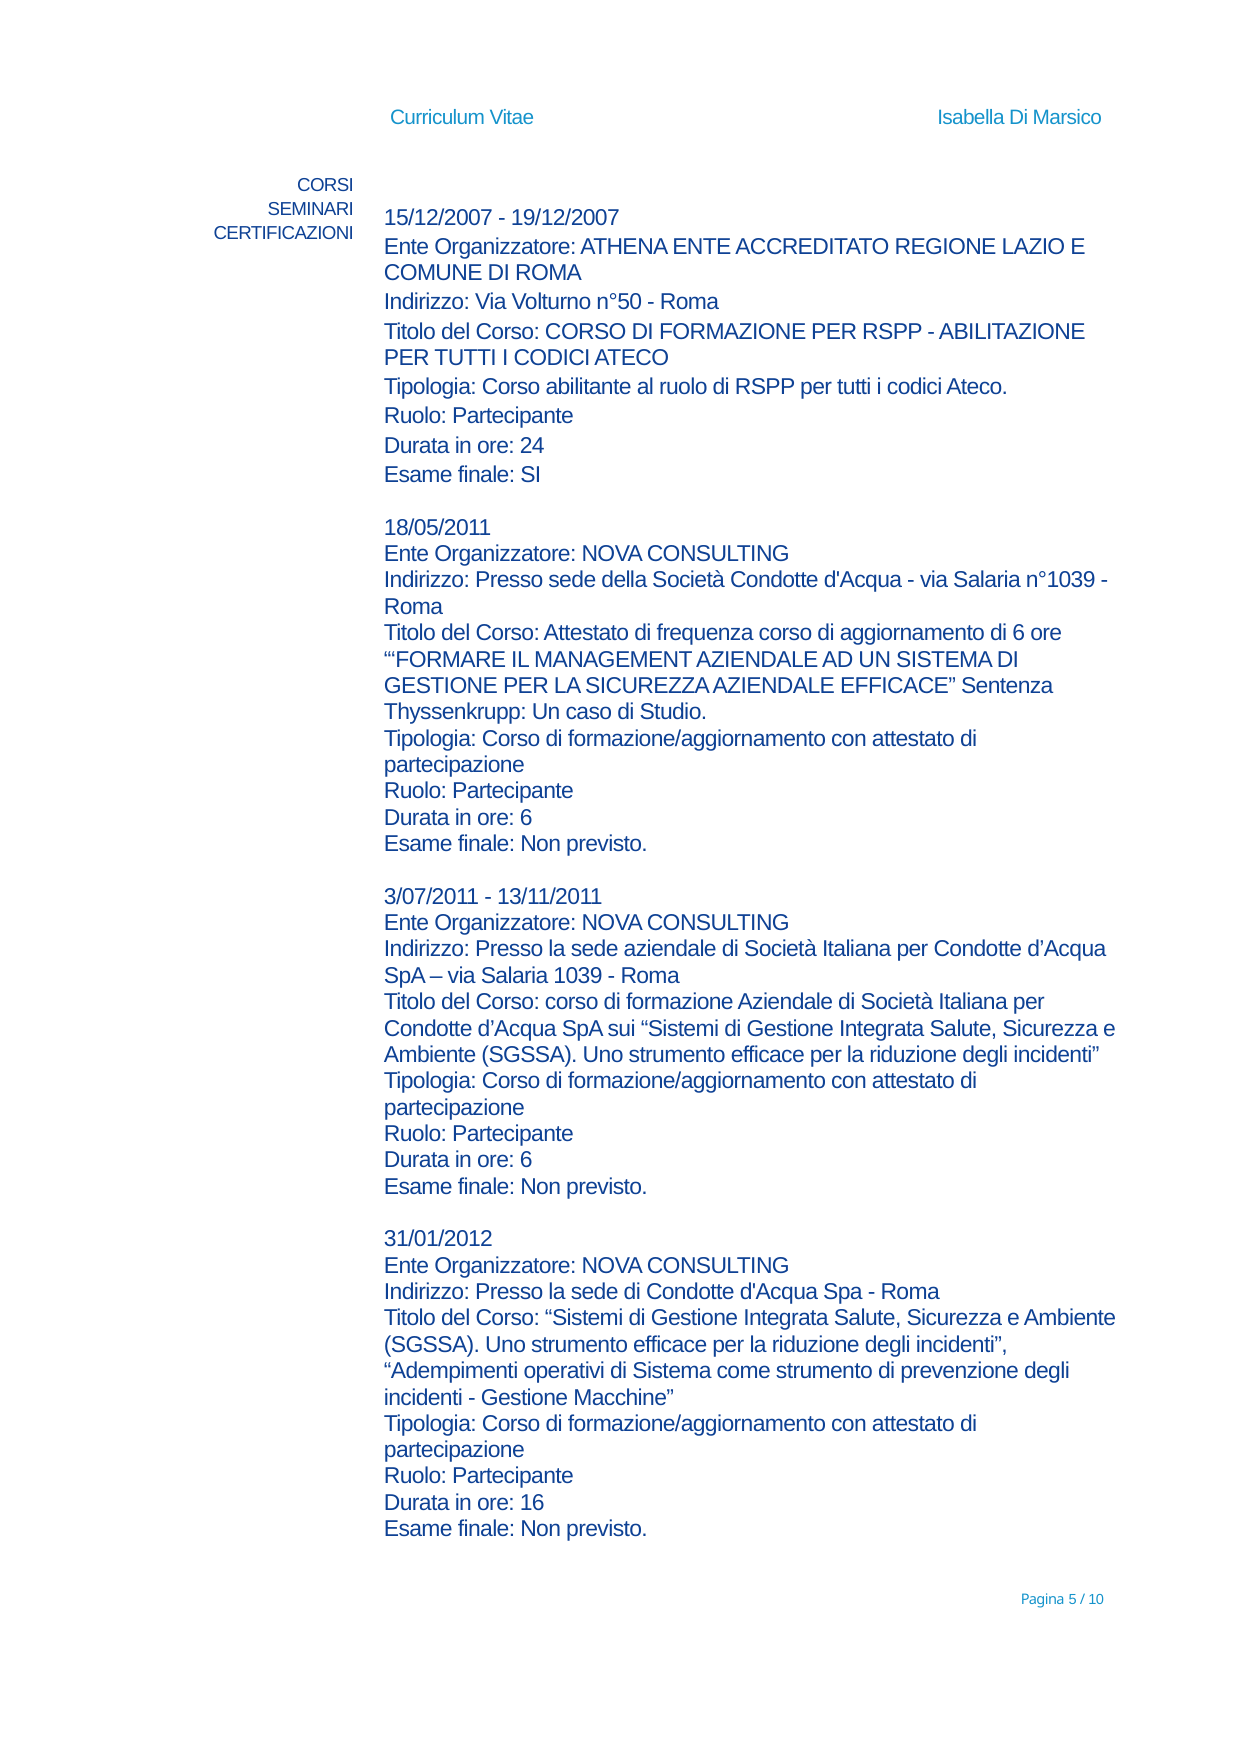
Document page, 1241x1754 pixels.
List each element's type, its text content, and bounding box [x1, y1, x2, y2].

table_header Periodo: 01/02/2012 - 15/02/2012 Ente Organizzatore: INAIL LAZIO - Via IV Novembre 144 - 00187 Roma (RM) Titolo del Corso: "L’INAIL LAZIO ADOTTA UN CANTIERE: LA NUVOLA DELLA SICUREZZA. SI IMPARA FACENDO” Materia di insegnamento: formazione in materia di sicurezza sul lavoro effettuata in occasione dello stage “L’INAIL LAZIO ADOTTA UN CANTIERE: LA NUVOLA DELLA FUKSAS" Ore di docenza: 80 Periodo: 01/04/2014 Ente Organizzatore: UNIVERSITA' DI TORVERGATA - FACOLTA' DI ARCHITETTURA - Via O. Raimondo, 18 - 00173 Roma Titolo del Corso: Modulo per il corso "Torniamo al cantiere" della docente Stefania Mornati. "L'esperienza della società Italiana per Condotte D’Acqua nella costruzione del Nuovo Centro Congressi (EUR). Esposizione delle tecnologie adottate ed organizzazione del cantiere" Materia di insegnamento: Gestione del cantiere, coordinamento lavori e sicurezza Ore di docenza: 2 Periodo: 18/12/2015-11/02/2016 Ente Organizzatore: Ordine degli Ingegneri della Provincia di Roma Titolo del Corso: “LAVORI IN CORDA Know – how e Sicurezza" Materia di insegnamento: Gestione del cantiere, i rapporti tra stazione appaltante ed Impresa Affidataria dei lavori, responsabilità ed adempimenti, coordinamento lavori e sicurezza Ore di docenza: 8 15/12/2007 - 19/12/2007 Ente Organizzatore: ATHENA ENTE ACCREDITATO REGIONE LAZIO E COMUNE DI ROMA Indirizzo: Via Volturno n°50 - Roma Titolo del Corso: CORSO DI FORMAZIONE PER RSPP - ABILITAZIONE PER TUTTI I CODICI ATECO Tipologia: Corso abilitante al ruolo di RSPP per tutti i codici Ateco. Ruolo: Partecipante Durata in ore: 24 Esame finale: SI 18/05/2011 Ente Organizzatore: NOVA CONSULTING Indirizzo: Presso sede della Società Condotte d'Acqua - via Salaria n°1039 - Roma Titolo del Corso: Attestato di frequenza corso di aggiornamento di 6 ore “‘FORMARE IL MANAGEMENT AZIENDALE AD UN SISTEMA DI GESTIONE PER LA SICUREZZA AZIENDALE EFFICACE” Sentenza Thyssenkrupp: Un caso di Studio. Tipologia: Corso di formazione/aggiornamento con attestato di partecipazione Ruolo: Partecipante Durata in ore: 6 Esame finale: Non previsto. 3/07/2011 - 13/11/2011 Ente Organizzatore: NOVA CONSULTING Indirizzo: Presso la sede aziendale di Società Italiana per Condotte d’Acqua SpA – via Salaria 1039 - Roma Titolo del Corso: corso di formazione Aziendale di Società Italiana per Condotte d’Acqua SpA sui “Sistemi di Gestione Integrata Salute, Sicurezza e Ambiente (SGSSA). Uno strumento efficace per la riduzione degli incidenti” Tipologia: Corso di formazione/aggiornamento con attestato di partecipazione Ruolo: Partecipante Durata in ore: 6 Esame finale: Non previsto. 31/01/2012 Ente Organizzatore: NOVA CONSULTING Indirizzo: Presso la sede di Condotte d'Acqua Spa - Roma Titolo del Corso: “Sistemi di Gestione Integrata Salute, Sicurezza e Ambiente (SGSSA). Uno strumento efficace per la riduzione degli incidenti”, “Adempimenti operativi di Sistema come strumento di prevenzione degli incidenti - Gestione Macchine” Tipologia: Corso di formazione/aggiornamento con attestato di partecipazione Ruolo: Partecipante Durata in ore: 16 Esame finale: Non previsto. 12/03/2012 - 18/03/2012 Ente Organizzatore: ALIS Srl Indirizzo: Piazza delle Cinque Scole n°37 - 00186 Roma Titolo del Corso: Corso di aggiornamento per Addetto e Responsabile del Servizio di Prevenzione e Protezione Tipologia: Corso di formazione/aggiornamento con attestato di partecipazione Ruolo: Docente Durata in ore: 9 Esame finale: SI 18/03/2012 Ente Organizzatore: INAIL LAZIO Indirizzo: Palazzo Valentini Roma — Sala della Pace Titolo del Corso: “LA NUVOLA DELLA SICUREZZA: L'INAIL LAZIO ADOTTA UN CANTIERE - SI IMPARA FACENDO” Tipologia: Congresso/convegno di aggiornamento attinente al profilo Ruolo: Relatore Durata in ore: 4 Esame finale: NO Esperienza iniziata il: 20/05/2012 Esperienza terminata il: 20/05/2012 Ente Organizzatore: FORUM PA per la Direzione Regionale Inail Lazio Indirizzo: Fiera di Roma Titolo del Corso: “La Nuvola della Sicurezza” Tipologia: Congresso/convegno di aggiornamento attinente al profilo Pagina 9 di 14 Ruolo: Relatore Durata in ore: 2 Esame finale: Non previsto 23/12/2012 Ente Organizzatore: CTP Roma e Provincia Indirizzo: Via Filippo Fiorentini 7, Roma Titolo del Corso: I COSTI DELLA SICUREZZA Tipologia: Corso di formazione/aggiornamento con attestato di partecipazione Ruolo: Partecipante Durata in ore: 4 Esame finale: NO Esperienza iniziata il: 10/10/2015 Esperienza terminata il: 10/10/2015 Ente Organizzatore: NOVA CONSULTING Indirizzo: Presso la sede della Società condotte d'Acqua - Via Salaria 1039 - Roma Titolo del Corso: Aggiornamento formativo relativo al D.Lgs. 231/01 ed al nostro Modello di Organizzazione , Gestione e Controllo. Effettato per Società italiana per condotte d'Acqua SpA Tipologia: Corso di formazione/aggiornamento con attestato di partecipazione Ruolo: Partecipante Durata in ore: 6 Esame finale: Non prevosto 29/07/2016 Ente Organizzatore: Unitelma Certiquality, Università La Sapienza di Roma Indirizzo: Viale Regina Elena, 295 - 00161 Roma Titolo del Corso: Introduzione al D.Lgs. 231/01: La responsabilità amministrativa delle società, modelli di organizzazione, gestione e controllo Tipologia: Corso di formazione/aggiornamento con attestato di partecipazione Ruolo: Partecipante Durata in ore: 8 Esame finale: SI 11/08/2016 Ente Organizzatore: Unitelma Certiquality, Università La Sapienza di Roma Indirizzo: Viale Regina Elena, 295 - 00161 Roma Titolo del Corso: Focus sulle principali fattispecie di Reato previste dal D.Lgs. 231/01 Tipologia: Corso di formazione/aggiornamento con attestato di partecipazione Ruolo: Partecipante Durata in ore: 8 Esame finale: SI 01/02/2017 Ente Organizzatore: Unitelma Certiquality, Università La Sapienza di Roma Indirizzo: Viale Regina Elena, 295 - 00161 Roma Titolo del Corso: Aggiornamento RSPP. Formazione . Conseguito in data 13/03/2017. Valido anche per l'aggiornamento quinquennale CSP/CSE secondo l’accordo Stato Tipologia: Corso di formazione/aggiornamento con attestato di partecipazione Ruolo: Partecipante Durata in ore: 40 Esame finale: SI Crediti: 40.0 20/03/2017 Ente Organizzatore: VEGA FORMAZIONE Indirizzo: Via Don Federico Tosatto, 35-39 - 30174 Mestre (VE) Titolo del Corso: “CORSO COMPONENTI ODVD.LGS. 231”. Tipologia: Corso di formazione/aggiornamento con attestato di partecipazione Ruolo: Partecipante Durata in ore: 8 Esame finale: SI 01/04/2020 - 07/04/2020 Ente Organizzatore: P-Learning s.r.l. Indirizzo: via Rieti, 4 25125 Brescia Titolo del Corso: PROJECT MANAGEMENT - TECNICHE E STRUMENTI Tipologia: Corso di formazione/aggiornamento con attestato di partecipazione Ruolo: Partecipante Durata in ore: 8 Esame finale: SI Esperienza iniziata il: 01/05/2020 - 20/05/2020 Ente Organizzatore: P-Learning s.r.l. Indirizzo: via Rieti, 4 25125 Brescia Titolo del Corso: RIQUALIFICAZIONE ENERGETICA DEGLI EDIFICI STORICI E VINCOLATI Tipologia: Corso di formazione/aggiornamento con attestato di partecipazione Ruolo: Partecipante Durata in ore: 16 Esame finale: SI 23/05/2020 Ente Organizzatore: Ordine degli architetti di Roma Indirizzo: Piazza Manfredo Fanti 47 - 00185 Roma Titolo del Corso: La gestione dei cantieri a seguito della pandemia da virus SARS- COV-2 e le ricadute sulla gestione dell'attività professionale Tipologia: Corso di formazione/aggiornamento con attestato di partecipazione Ruolo: Partecipante Durata in ore: 4 Esame finale: NO 15/09/2020 - 22/09/2020 Ente Organizzatore: ORDINE DEGLI ARCHITETTI DI NAPOLI Indirizzo: e-learning Titolo del Corso: I concorsi di architettura, best practices per una risposta di qualità Tipologia: Corso di formazione/aggiornamento con attestato di partecipazione Ruolo: Partecipante Durata in ore: 16 Esame finale: SI Esperienza iniziata il: 02/11/2020 - 27/11/2020 Ente Organizzatore: SNA - SCUOLA NAZIONALE DELL'AMMINISTRAZIONE Indirizzo: e-learning Titolo del Corso: “Il Codice dei contratti pubblici - Corso base” Tipologia: Corso di formazione/aggiornamento con attestato di partecipazione Ruolo: Partecipante Durata in ore: 24 Esame finale: SI 23/11/2020 -18/12/2020 Ente Organizzatore: SNA - SCUOLA NAZIONALE DELL'AMMINISTRAZIONE Indirizzo: e-learning Titolo del Corso: “Il Codice dei contratti pubblici - Corso avanzato” Tipologia: Corso di formazione/aggiornamento con attestato di partecipazione Ruolo: Partecipante Durata in ore: 30 Esame finale: SI Esperienza iniziata il: 05/02/2021 Ente Organizzatore: SNA - SCUOLA NAZIONALE DELL'AMMINISTRAZIONE Indirizzo: e-learning Titolo del Corso: LA GESTIONE DEL CONTRATTO DI APPALTO DI LAVORO : STRUMENTI E METODI PER LA RISOLUZIONE DELLE CRITICITA’ Tipologia: Corso di formazione/aggiornamento con attestato di partecipazione Ruolo: Partecipante Durata in ore: 4 Esame finale: SI 09/08/2021 - 08/09/2021 Ente Organizzatore: P-learning S.r.l. Indirizzo: via Rieti, 4 25125 Brescia Titolo del Corso: Revit 2016 Tipologia: Corso di formazione/aggiornamento con attestato di partecipazione Ruolo: Partecipante Durata in ore: 15 Esame finale: SI 13/09/2021 - /11/2021 Ente Organizzatore: UNISAPIENS Indirizzo: Via Marco Decumio, 26 00174 RM Titolo del Corso: CORSO BIM MANAGER Tipologia: Corso di formazione/aggiornamento con attestato di partecipazione Ruolo: Partecipante Durata in ore: 45 Esame finale: SI 07/11/2021 - 09/11/2021 Ente Organizzatore: P-learning S.r.l. Indirizzo: via Rieti, 4 25125 Brescia Titolo del Corso: Sistemi di Gestione della Sicurezza e Salute sul Lavoro (SGSSL) Tipologia: Corso di formazione/aggiornamento con attestato di partecipazione Ruolo: Partecipante Durata in ore: 5 Esame finale: SI Aggiornamento obbligatorio di 40 ore per RSPP – CSP – CSE completato in data 05/02/2022 ed acquisito con i seguenti corsi: Evoluzione della legislazione sulla sicurezza nei cantieri Stress lavoro-correlato Lavori in quota nei cantieri Sistemi di Gestione della Sicurezza e Salute sul Lavoro (SGSSL) Ambienti confinati Valutazione rischio biologico Attrezzature di Lavoro ed ergonomia Comunicazione e Leadership in relazione al ruolo del coordinatore Gli incidenti in cantiere dal punto di vista di CTU e CTP Aggiornamento RSPP: I dispositivi di protezione individuale Ambienti di lavoro Il Piano Operativo di Sicurezza (POS) Il piano di sicurezza e di coordinamento (PSC) Ente Organizzatore: P-learning S.r.l. Durata in ore: 40 Esami finali: SI [384, 171, 1137, 1568]
table_header Corsi SEMINARI Certificazioni [89, 171, 384, 1568]
